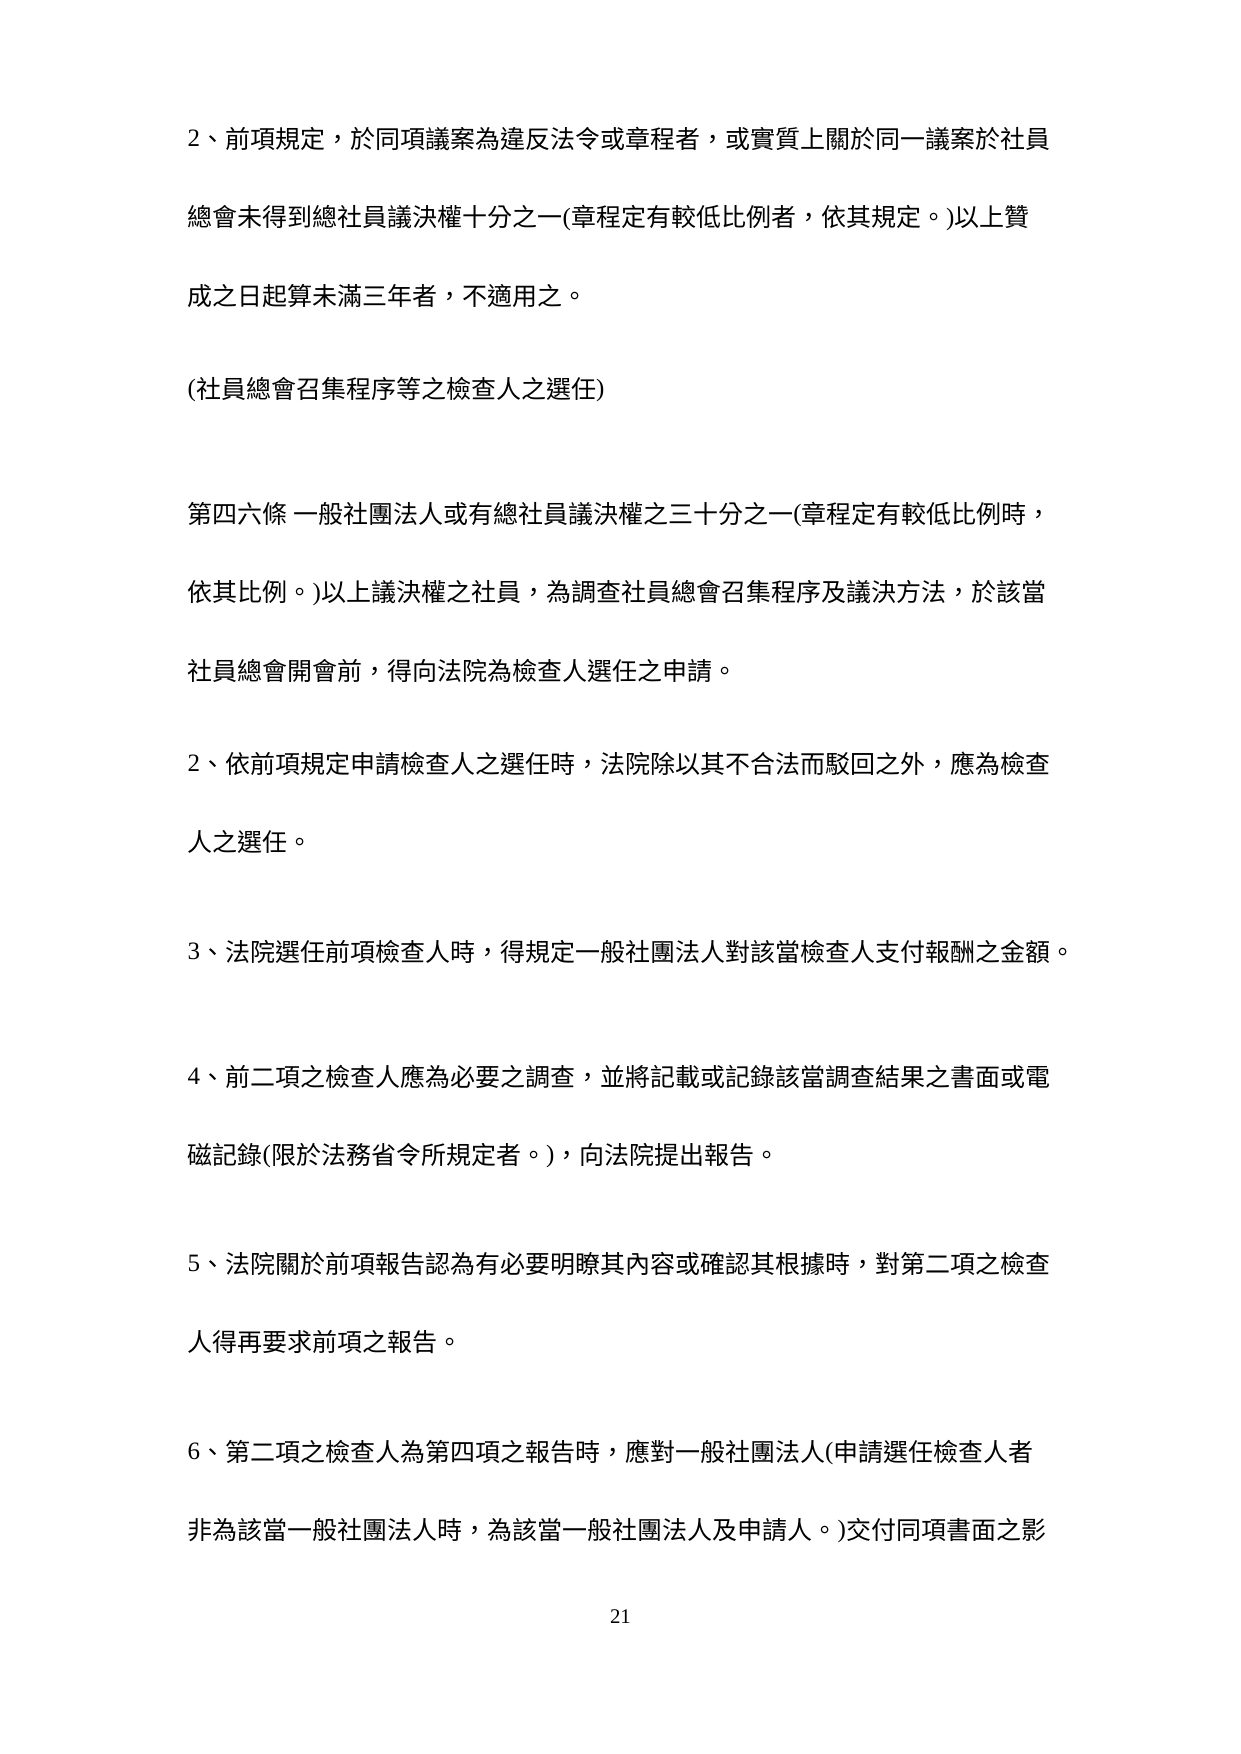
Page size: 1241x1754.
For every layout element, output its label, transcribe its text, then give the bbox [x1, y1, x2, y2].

text 5、法院關於前項報告認為有必要明瞭其內容或確認其根據時，對第二項之檢查人得再要求前項之報告。 [187, 1221, 1053, 1362]
text (社員總會召集程序等之檢查人之選任) [187, 346, 1053, 409]
text 第四六條 一般社團法人或有總社員議決權之三十分之一(章程定有較低比例時，依其比例。)以上議決權之社員，為調查社員總會召集程序及議決方法，於該當社員總會開會前，得向法院為檢查人選任之申請。 [187, 471, 1053, 690]
text 6、第二項之檢查人為第四項之報告時，應對一般社團法人(申請選任檢查人者非為該當一般社團法人時，為該當一般社團法人及申請人。)交付同項書面之影 [187, 1409, 1053, 1549]
text 2、依前項規定申請檢查人之選任時，法院除以其不合法而駁回之外，應為檢查人之選任。 [187, 721, 1053, 862]
text 2、前項規定，於同項議案為違反法令或章程者，或實質上關於同一議案於社員總會未得到總社員議決權十分之一(章程定有較低比例者，依其規定。)以上贊成之日起算未滿三年者，不適用之。 [187, 96, 1053, 315]
text 3、法院選任前項檢查人時，得規定一般社團法人對該當檢查人支付報酬之金額。 [187, 909, 1053, 971]
text 4、前二項之檢查人應為必要之調查，並將記載或記錄該當調查結果之書面或電磁記錄(限於法務省令所規定者。)，向法院提出報告。 [187, 1034, 1053, 1174]
